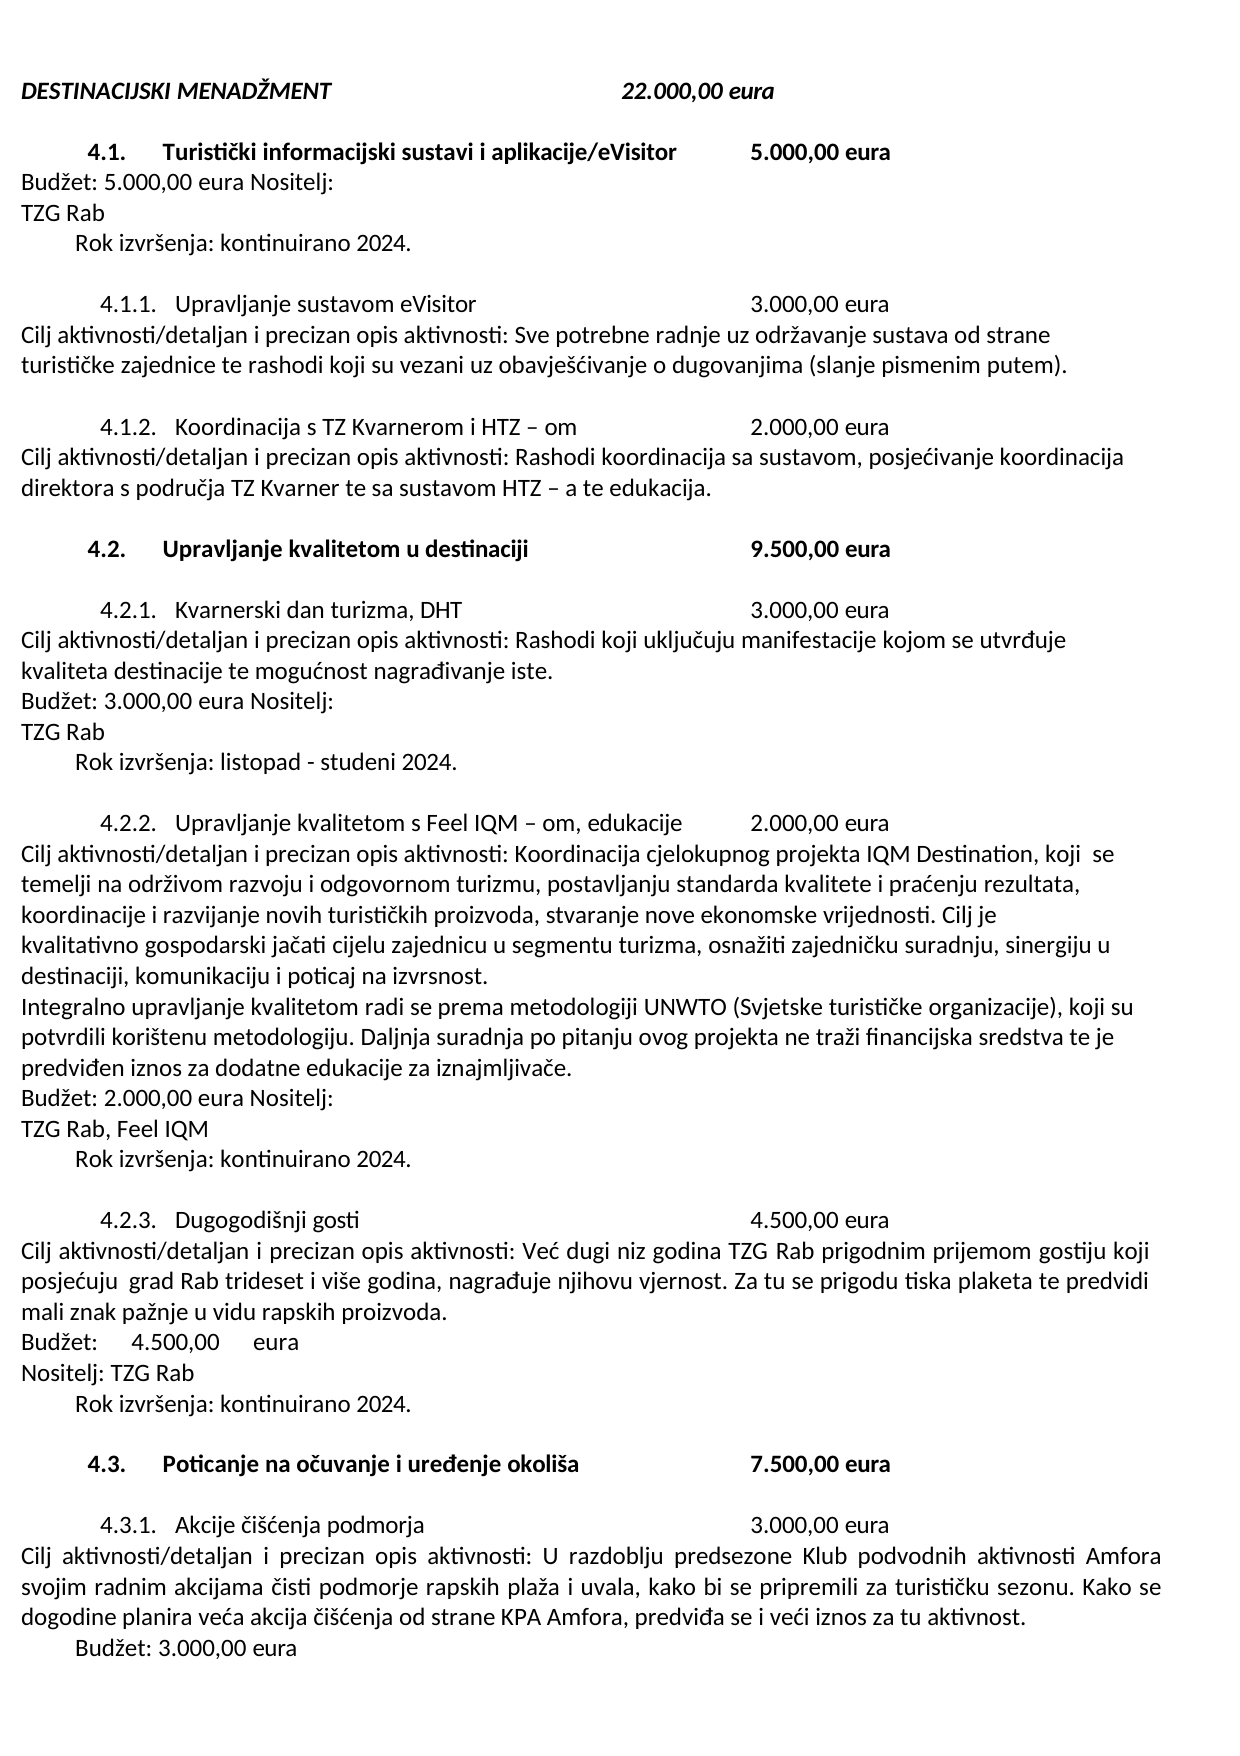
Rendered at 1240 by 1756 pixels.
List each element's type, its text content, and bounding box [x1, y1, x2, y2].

list DESTINACIJSKI MENADŽMENT 22.000,00 eura [0, 75, 1214, 105]
list Upravljanje kvalitetom u destinaciji 9.500,00 eura [87, 533, 1214, 563]
list Koordinacija s TZ Kvarnerom i HTZ – om 2.000,00 eura [100, 411, 1214, 441]
text Budžet: 3.000,00 eura Nositelj: TZG Rab [21, 685, 370, 746]
list Upravljanje sustavom eVisitor 3.000,00 eura [100, 288, 1214, 319]
list Akcije čišćenja podmorja 3.000,00 eura [100, 1509, 1214, 1540]
text Cilj aktivnosti/detaljan i precizan opis aktivnosti: Sve potrebne radnje uz održavanje sustava od strane turističke zajednice te rashodi koji su vezani uz obavješćivanje o dugovanjima (slanje pismenim putem). [21, 319, 1150, 380]
text Integralno upravljanje kvalitetom radi se prema metodologiji UNWTO (Svjetske turističke organizacije), koji su potvrdili korištenu metodologiju. Daljnja suradnja po pitanju ovog projekta ne traži financijska sredstva te je predviđen iznos za dodatne edukacije za iznajmljivače. [21, 991, 1163, 1082]
text Rok izvršenja: kontinuirano 2024. [75, 227, 1214, 258]
text Budžet: 3.000,00 eura [75, 1632, 1214, 1662]
text kvalitativno gospodarski jačati cijelu zajednicu u segmentu turizma, osnažiti zajedničku suradnju, sinergiju u destinaciji, komunikaciju i poticaj na izvrsnost. [21, 930, 1150, 991]
text Budžet: 5.000,00 eura Nositelj: TZG Rab [21, 166, 370, 227]
text Budžet: 4.500,00 eura Nositelj: TZG Rab [21, 1327, 299, 1388]
text Cilj aktivnosti/detaljan i precizan opis aktivnosti: Koordinacija cjelokupnog projekta IQM Destination, koji se temelji na održivom razvoju i odgovornom turizmu, postavljanju standarda kvalitete i praćenju rezultata, koordinacije i razvijanje novih turističkih proizvoda, stvaranje nove ekonomske vrijednosti. Cilj je [21, 838, 1161, 930]
text Budžet: 2.000,00 eura Nositelj: TZG Rab, Feel IQM [21, 1082, 370, 1143]
list Dugogodišnji gosti 4.500,00 eura [100, 1204, 1214, 1235]
text Cilj aktivnosti/detaljan i precizan opis aktivnosti: Rashodi koji uključuju manifestacije kojom se utvrđuje kvaliteta destinacije te mogućnost nagrađivanje iste. [21, 624, 1150, 685]
text Cilj aktivnosti/detaljan i precizan opis aktivnosti: U razdoblju predsezone Klub podvodnih aktivnosti Amfora svojim radnim akcijama čisti podmorje rapskih plaža i uvala, kako bi se pripremili za turističku sezonu. Kako se dogodine planira veća akcija čišćenja od strane KPA Amfora, predviđa se i veći iznos za tu aktivnost. [21, 1540, 1162, 1632]
list Upravljanje kvalitetom s Feel IQM – om, edukacije 2.000,00 eura [100, 808, 1214, 838]
text Rok izvršenja: listopad - studeni 2024. [75, 747, 1214, 777]
list Poticanje na očuvanje i uređenje okoliša 7.500,00 eura [87, 1448, 1214, 1479]
text Cilj aktivnosti/detaljan i precizan opis aktivnosti: Rashodi koordinacija sa sustavom, posjećivanje koordinacija direktora s područja TZ Kvarner te sa sustavom HTZ – a te edukacija. [21, 441, 1150, 502]
text Cilj aktivnosti/detaljan i precizan opis aktivnosti: Već dugi niz godina TZG Rab prigodnim prijemom gostiju koji posjećuju grad Rab trideset i više godina, nagrađuje njihovu vjernost. Za tu se prigodu tiska plaketa te predvidi mali znak pažnje u vidu rapskih proizvoda. [21, 1235, 1150, 1327]
list Kvarnerski dan turizma, DHT 3.000,00 eura [100, 594, 1214, 624]
text Rok izvršenja: kontinuirano 2024. [75, 1143, 1214, 1174]
text Rok izvršenja: kontinuirano 2024. [75, 1388, 1214, 1418]
list Turistički informacijski sustavi i aplikacije/eVisitor 5.000,00 eura [87, 136, 1214, 166]
